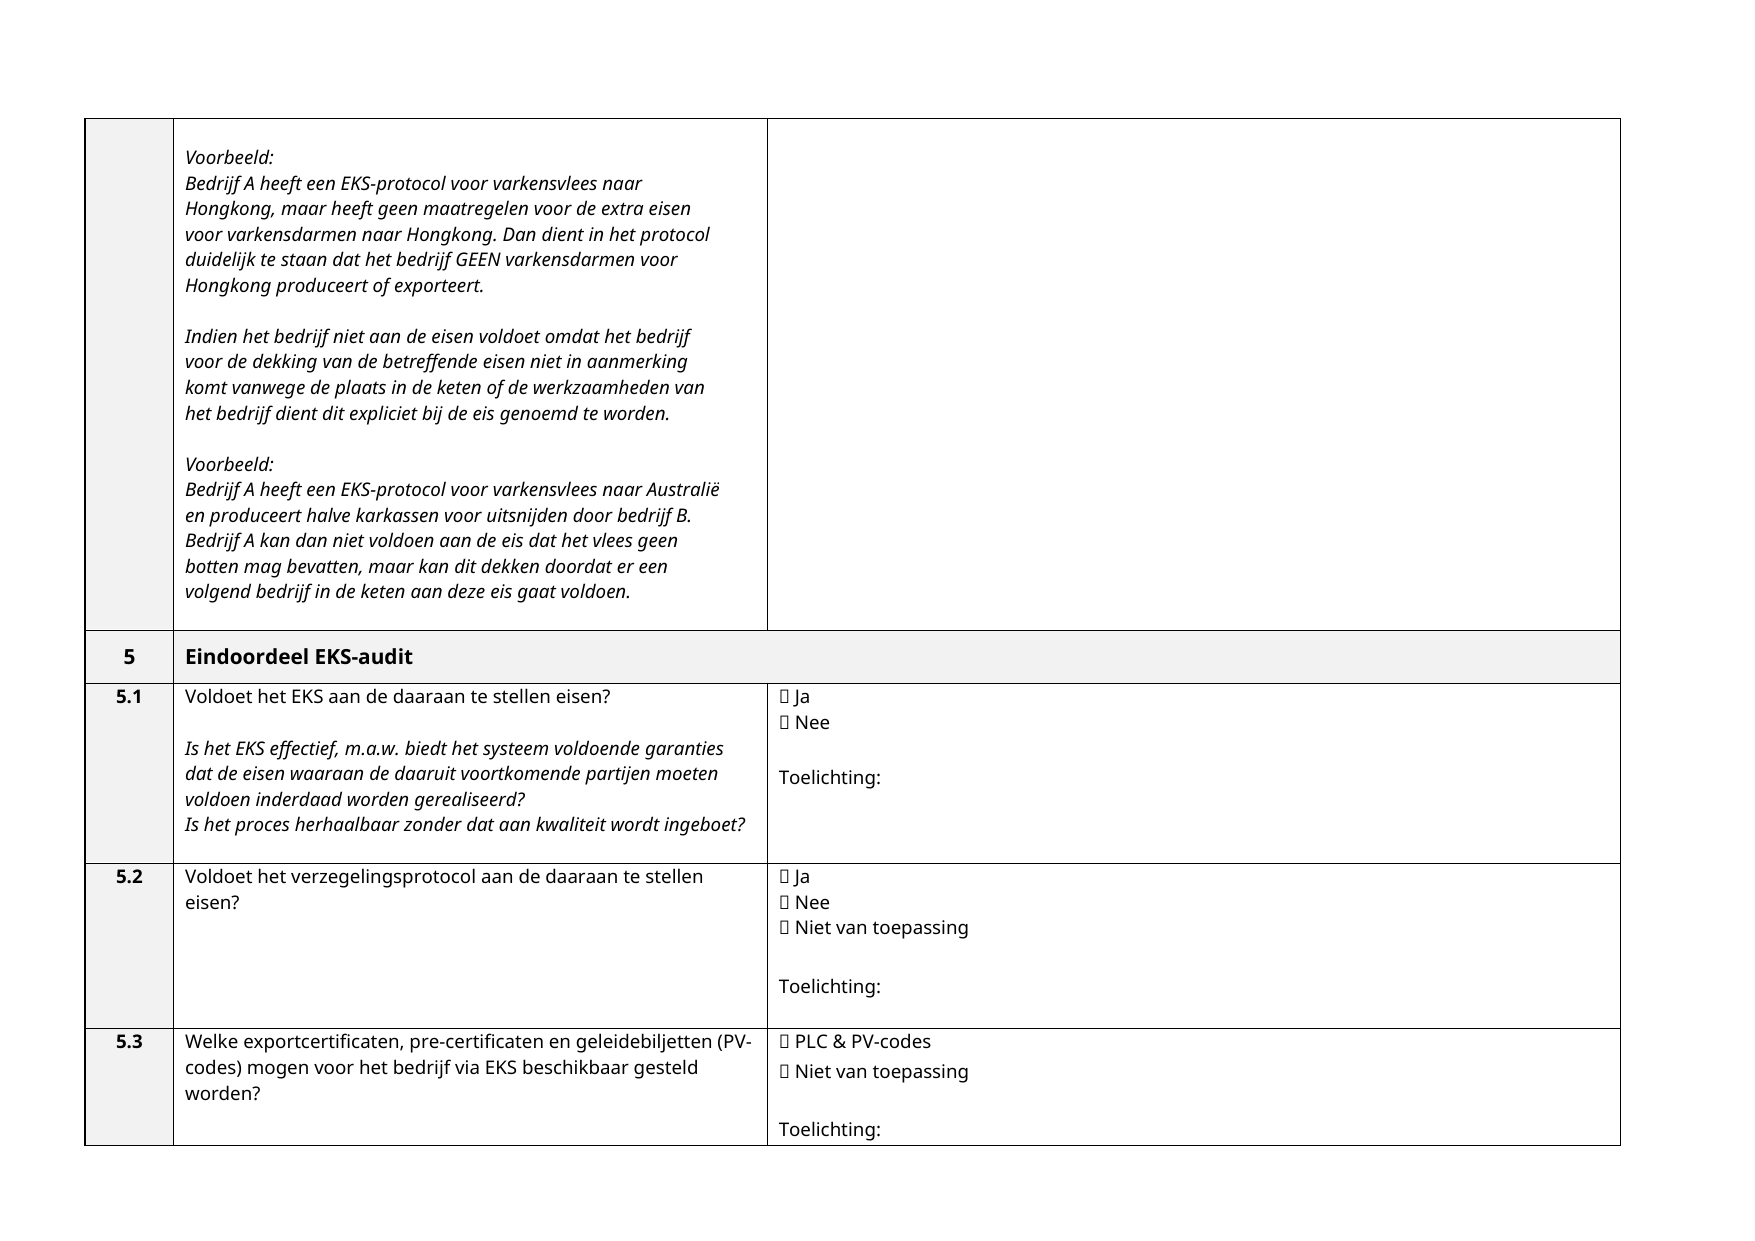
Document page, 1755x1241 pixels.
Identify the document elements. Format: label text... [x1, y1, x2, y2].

table_cell [86, 119, 173, 629]
table_cell  PLC & PV-codes  Niet van toepassing Toelichting: [768, 1029, 1620, 1145]
table_cell Voorbeeld: Bedrijf A heeft een EKS-protocol voor varkensvlees naar Hongkong, maar heeft geen maatregelen voor de extra eisen voor varkensdarmen naar Hongkong. Dan dient in het protocol duidelijk te staan dat het bedrijf GEEN varkensdarmen voor Hongkong produceert of exporteert. Indien het bedrijf niet aan de eisen voldoet omdat het bedrijf voor de dekking van de betreffende eisen niet in aanmerking komt vanwege de plaats in de keten of de werkzaamheden van het bedrijf dient dit expliciet bij de eis genoemd te worden. Voorbeeld: Bedrijf A heeft een EKS-protocol voor varkensvlees naar Australië en produceert halve karkassen voor uitsnijden door bedrijf B. Bedrijf A kan dan niet voldoen aan de eis dat het vlees geen botten mag bevatten, maar kan dit dekken doordat er een volgend bedrijf in de keten aan deze eis gaat voldoen. [174, 119, 767, 629]
table_cell Voldoet het EKS aan de daaraan te stellen eisen? Is het EKS effectief, m.a.w. biedt het systeem voldoende garanties dat de eisen waaraan de daaruit voortkomende partijen moeten voldoen inderdaad worden gerealiseerd? Is het proces herhaalbaar zonder dat aan kwaliteit wordt ingeboet? [174, 684, 767, 862]
table_cell  Ja  Nee Toelichting: [768, 684, 1620, 862]
table_cell 5.1 [86, 684, 173, 862]
table_cell Voldoet het verzegelingsprotocol aan de daaraan te stellen eisen? [174, 864, 767, 1028]
table_cell 5.3 [86, 1029, 173, 1145]
table_cell Eindoordeel EKS-audit [174, 631, 1620, 683]
table_cell 5.2 [86, 864, 173, 1028]
table_cell  Ja  Nee  Niet van toepassing Toelichting: [768, 864, 1620, 1028]
table_cell 5 [86, 631, 173, 683]
table_cell [768, 119, 1620, 629]
table_cell Welke exportcertificaten, pre-certificaten en geleidebiljetten (PV-codes) mogen voor het bedrijf via EKS beschikbaar gesteld worden? [174, 1029, 767, 1145]
